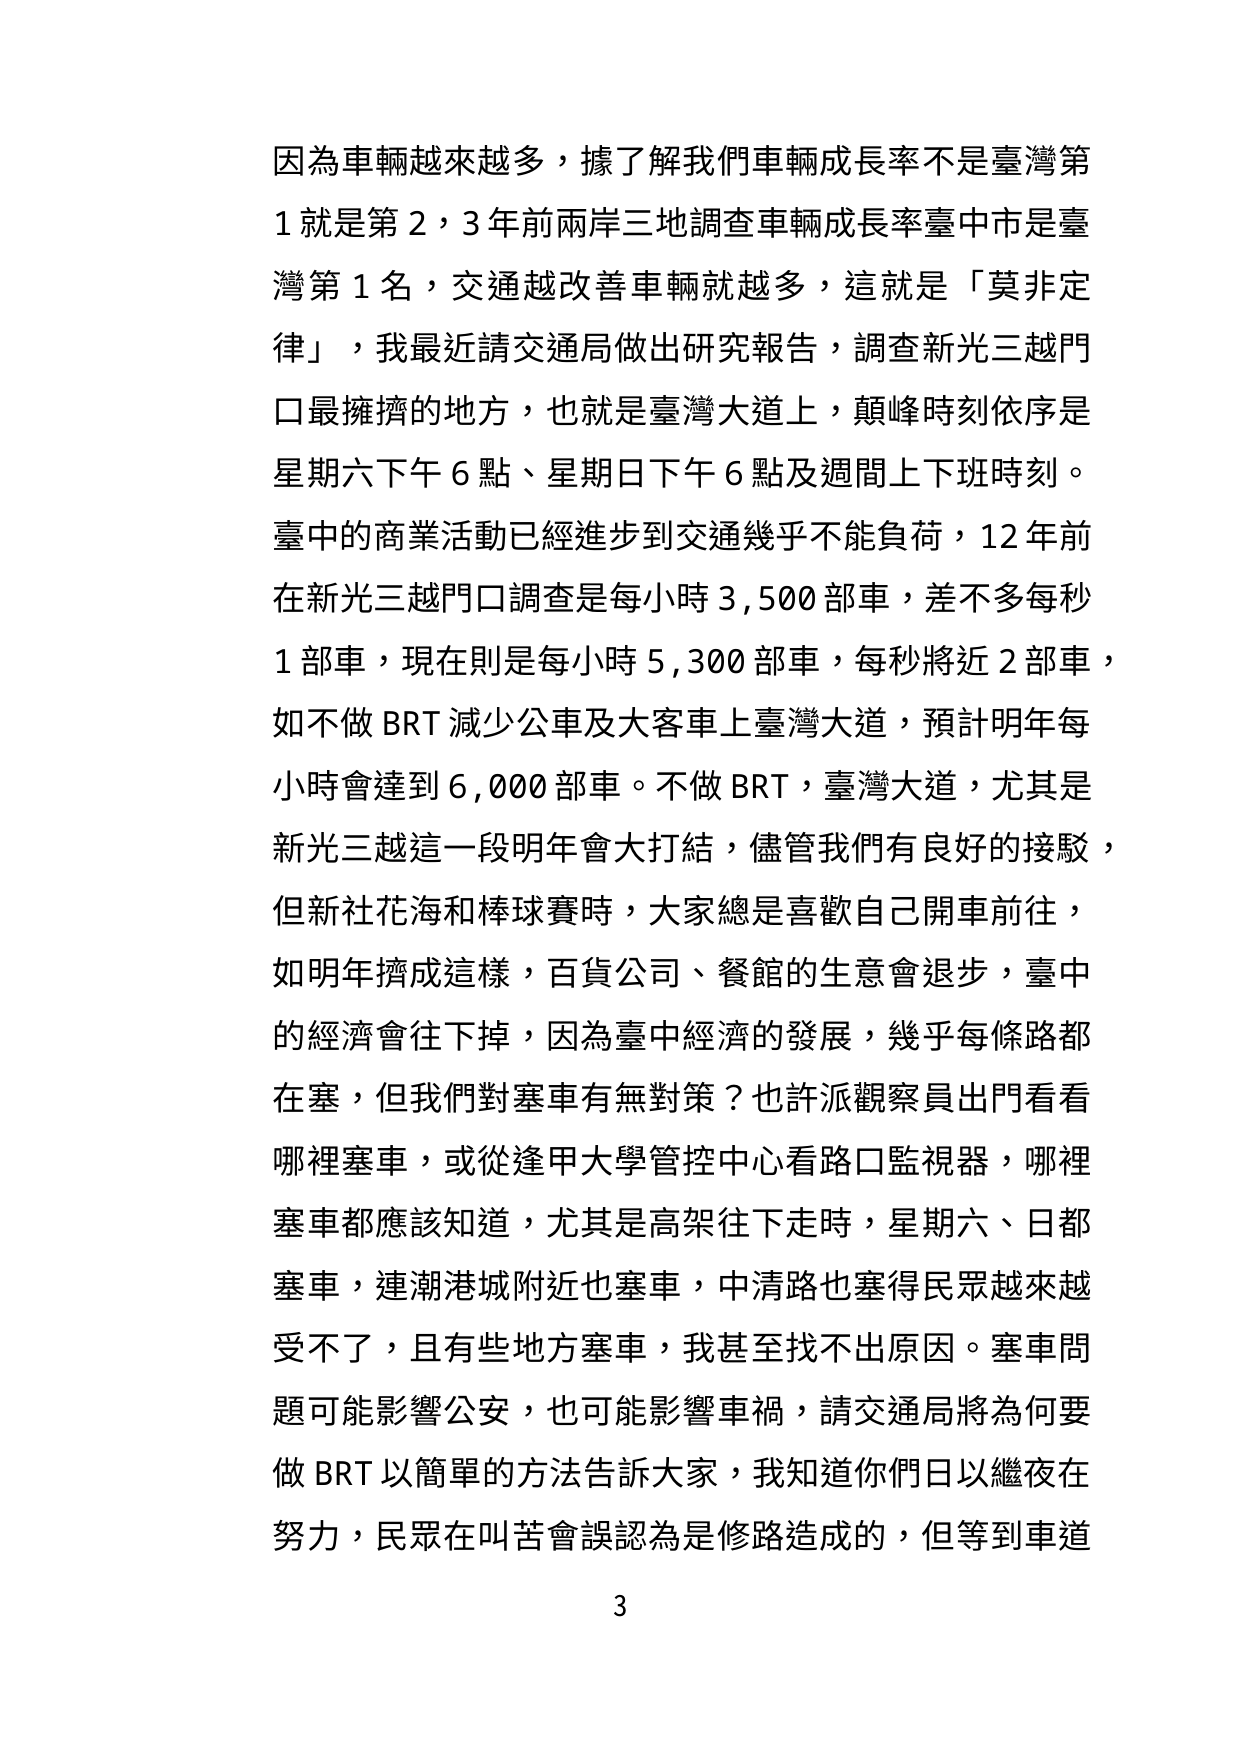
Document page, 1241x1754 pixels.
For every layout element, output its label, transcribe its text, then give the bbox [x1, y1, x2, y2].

list 我發覺臺中市的交通越來越擁擠，理論上並非公安會報業務，但毫無疑問在車輛越來越多的情況下，會有人在開車、走路或經過紅綠燈時不守交通規矩，因此我擔心車禍案件有否增加？很多人說臺中市的交通越來越壞，就是因為MRT和BRT施工的問題，臺中市交通越來越嚴重已經10年了，10年前我們沒這麼大的壓力，經過交通局客觀的科學分析，臺中市交通越來越擁擠是因為車輛越來越多，據了解我們車輛成長率不是臺灣第1就是第2，3年前兩岸三地調查車輛成長率臺中市是臺灣第1名，交通越改善車輛就越多，這就是「莫非定律」，我最近請交通局做出研究報告，調查新光三越門口最擁擠的地方，也就是臺灣大道上，顛峰時刻依序是星期六下午6點、星期日下午6點及週間上下班時刻。臺中的商業活動已經進步到交通幾乎不能負荷，12年前在新光三越門口調查是每小時3,500部車，差不多每秒1部車，現在則是每小時5,300部車，每秒將近2部車，如不做BRT減少公車及大客車上臺灣大道，預計明年每小時會達到6,000部車。不做BRT，臺灣大道，尤其是新光三越這一段明年會大打結，儘管我們有良好的接駁，但新社花海和棒球賽時，大家總是喜歡自己開車前往，如明年擠成這樣，百貨公司、餐館的生意會退步，臺中的經濟會往下掉，因為臺中經濟的發展，幾乎每條路都在塞，但我們對塞車有無對策？也許派觀察員出門看看哪裡塞車，或從逢甲大學管控中心看路口監視器，哪裡塞車都應該知道，尤其是高架往下走時，星期六、日都塞車，連潮港城附近也塞車，中清路也塞得民眾越來越受不了，且有些地方塞車，我甚至找不出原因。塞車問題可能影響公安，也可能影響車禍，請交通局將為何要做BRT以簡單的方法告訴大家，我知道你們日以繼夜在努力，民眾在叫苦會誤認為是修路造成的，但等到車道修好仍繼續塞車就難以解釋了，因此塞車問題要及早掌握，並儘量解決，我不敢講完全解決，因停車位越多，車輛就越多，這就是「莫非定律」，永遠解決不了，但還是要想辦法減輕市民的負擔。 [273, 117, 1092, 1554]
